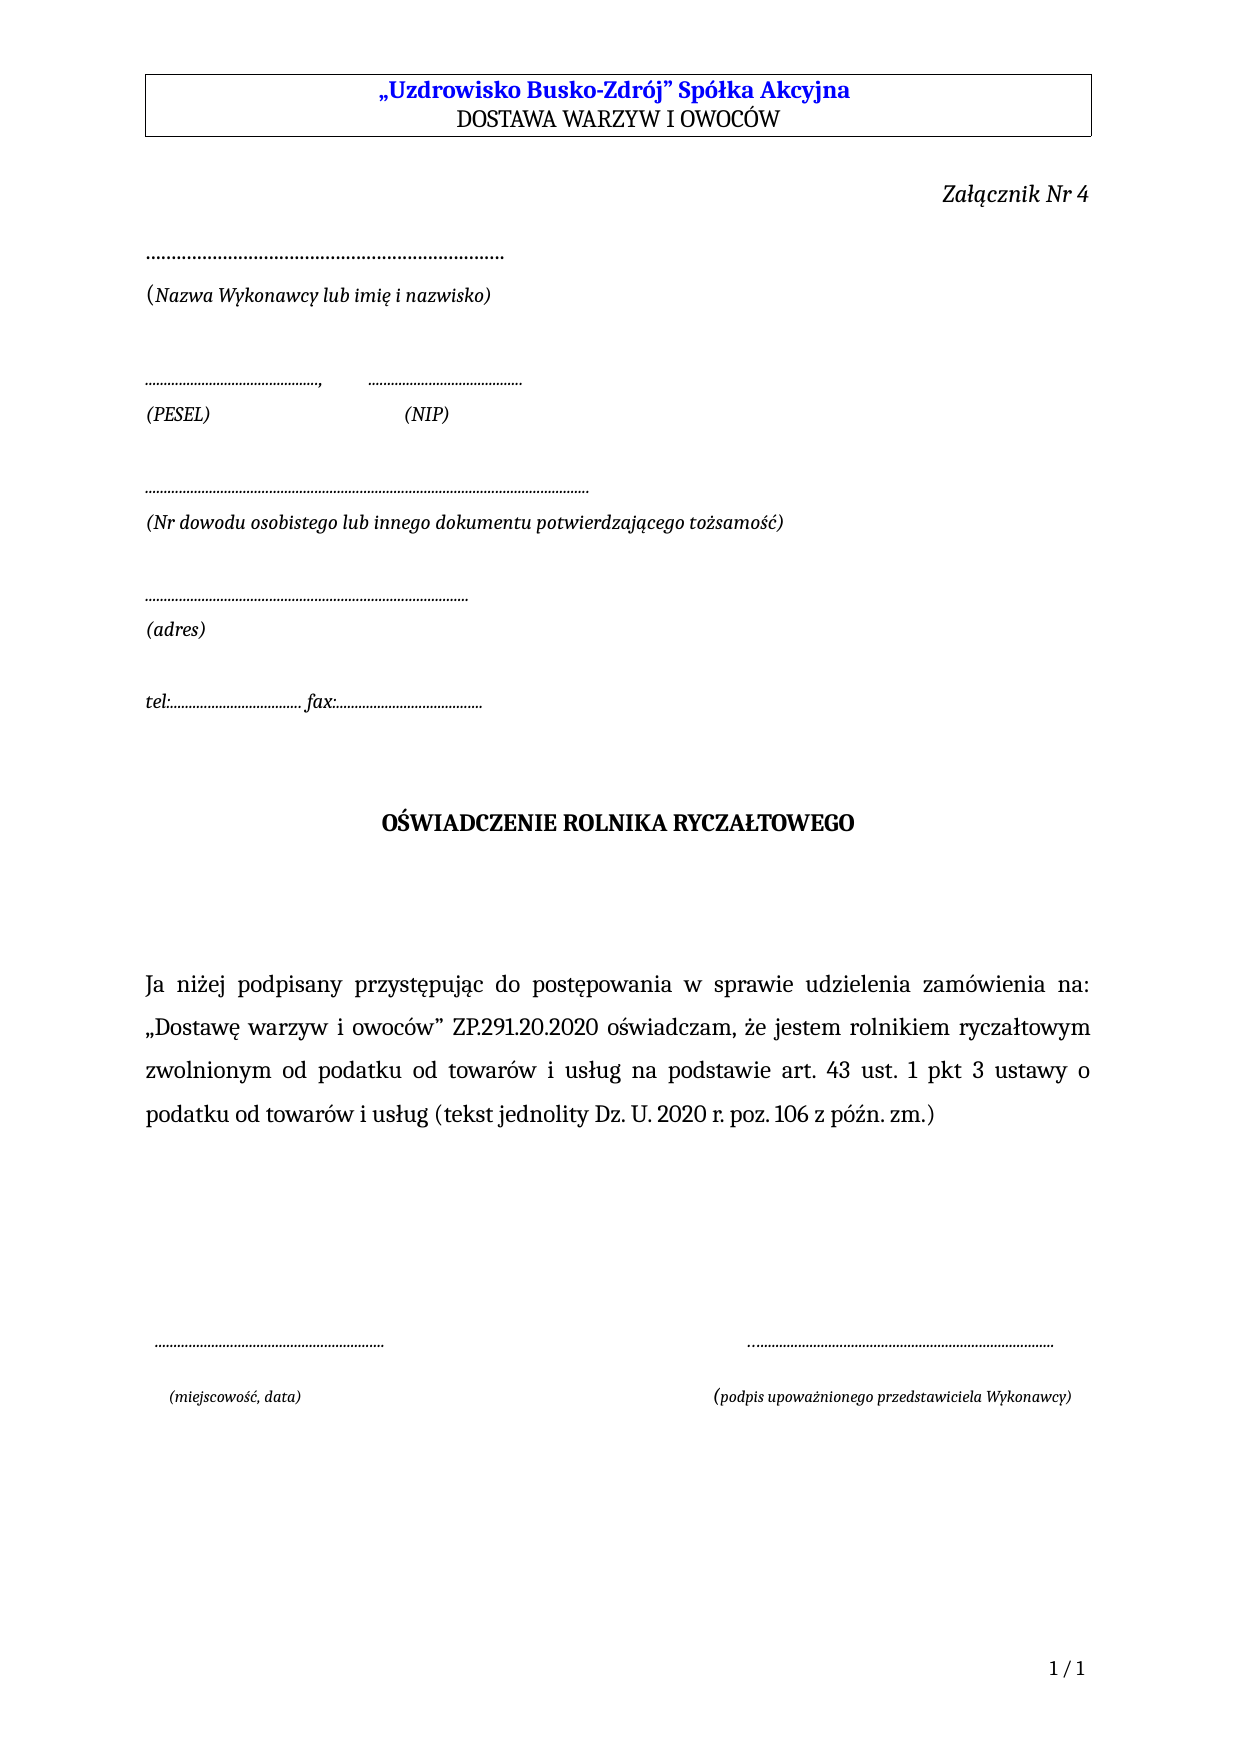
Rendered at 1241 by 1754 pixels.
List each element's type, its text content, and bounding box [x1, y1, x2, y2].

text (adres) [145, 618, 1091, 642]
text ...................................................................................................................... [145, 474, 1091, 498]
text ............................................................. ….............................................................................. [145, 1328, 1091, 1380]
text (miejscowość, data) (podpis upoważnionego przedstawiciela Wykonawcy) [145, 1383, 1091, 1407]
text (Nr dowodu osobistego lub innego dokumentu potwierdzającego tożsamość) [145, 510, 1091, 534]
text Załącznik Nr 4 [145, 180, 1091, 208]
text (Nazwa Wykonawcy lub imię i nazwisko) [145, 280, 1091, 309]
text (PESEL) (NIP) [145, 402, 1091, 426]
text .............................................., ......................................... [145, 367, 1091, 391]
text tel:................................... fax:....................................... [145, 690, 1091, 714]
text Ja niżej podpisany przystępując do postępowania w sprawie udzielenia zamówienia na: „Dostawę warzyw i owoców” ZP.291.20.2020 oświadczam, że jestem rolnikiem ryczałtowym zwolnionym od podatku od towarów i usług na podstawie art. 43 ust. 1 pkt 3 ustawy o podatku od towarów i usług (tekst jednolity Dz. U. 2020 r. poz. 106 z późn. zm.) [145, 970, 1091, 1128]
text ...................................................................... [145, 237, 1091, 266]
text OŚWIADCZENIE ROLNIKA RYCZAŁTOWEGO [145, 808, 1091, 837]
text ...................................................................................... [145, 582, 1091, 606]
